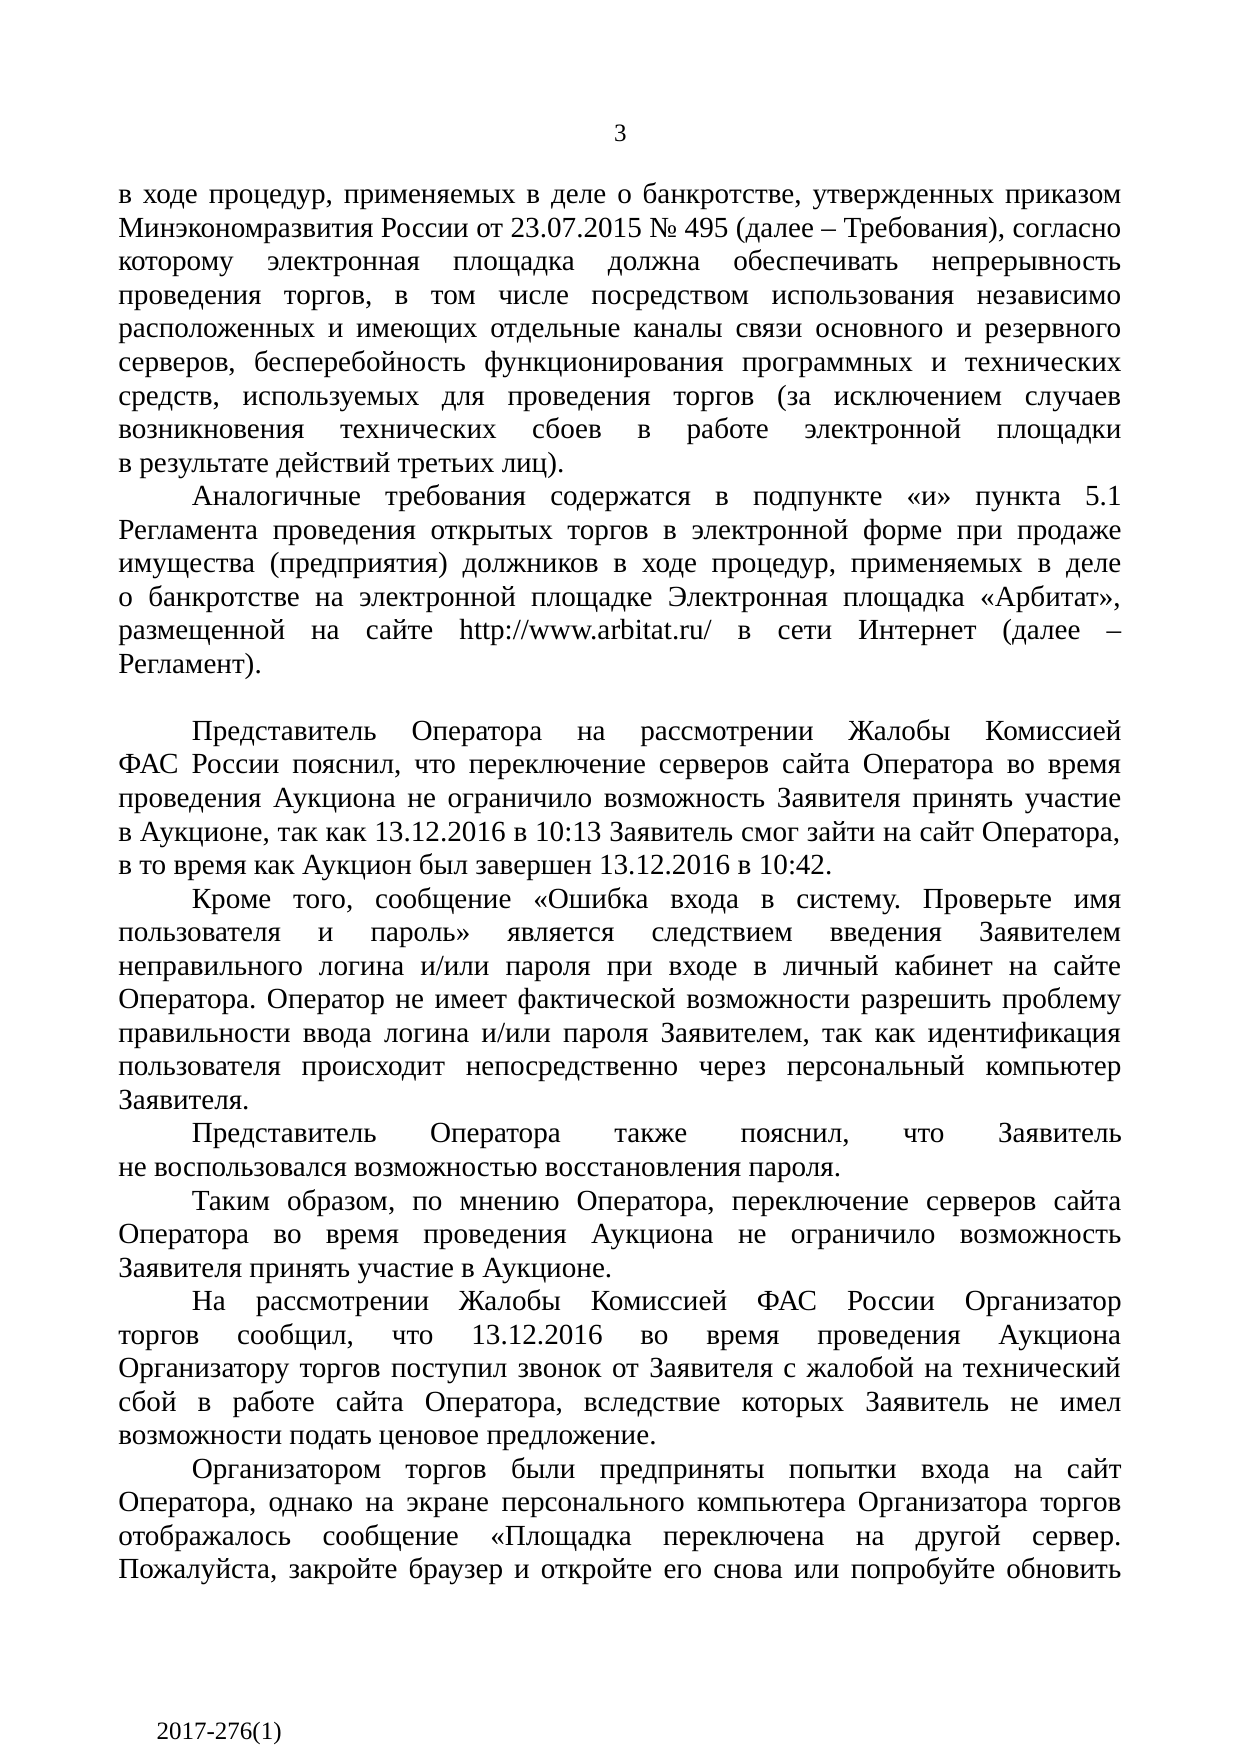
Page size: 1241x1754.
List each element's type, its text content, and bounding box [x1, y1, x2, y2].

text Представитель Оператора на рассмотрении Жалобы Комиссией ФАС России пояснил, что переключение серверов сайта Оператора во время проведения Аукциона не ограничило возможность Заявителя принять участие в Аукционе, так как 13.12.2016 в 10:13 Заявитель смог зайти на сайт Оператора, в то время как Аукцион был завершен 13.12.2016 в 10:42. [118, 713, 1122, 881]
text Организатором торгов были предприняты попытки входа на сайт Оператора, однако на экране персонального компьютера Организатора торгов отображалось сообщение «Площадка переключена на другой сервер. Пожалуйста, закройте браузер и откройте его снова или попробуйте обновить [118, 1451, 1122, 1585]
text Аналогичные требования содержатся в подпункте «и» пункта 5.1 Регламента проведения открытых торгов в электронной форме при продаже имущества (предприятия) должников в ходе процедур, применяемых в деле о банкротстве на электронной площадке Электронная площадка «Арбитат», размещенной на сайте http://www.arbitat.ru/ в сети Интернет (далее – Регламент). [118, 478, 1122, 679]
text в ходе процедур, применяемых в деле о банкротстве, утвержденных приказом Минэкономразвития России от 23.07.2015 № 495 (далее – Требования), согласно которому электронная площадка должна обеспечивать непрерывность проведения торгов, в том числе посредством использования независимо расположенных и имеющих отдельные каналы связи основного и резервного серверов, бесперебойность функционирования программных и технических средств, используемых для проведения торгов (за исключением случаев возникновения технических сбоев в работе электронной площадки в результате действий третьих лиц). [118, 176, 1122, 478]
text Кроме того, сообщение «Ошибка входа в систему. Проверьте имя пользователя и пароль» является следствием введения Заявителем неправильного логина и/или пароля при входе в личный кабинет на сайте Оператора. Оператор не имеет фактической возможности разрешить проблему правильности ввода логина и/или пароля Заявителем, так как идентификация пользователя происходит непосредственно через персональный компьютер Заявителя. [118, 881, 1122, 1116]
text Таким образом, по мнению Оператора, переключение серверов сайта Оператора во время проведения Аукциона не ограничило возможность Заявителя принять участие в Аукционе. [118, 1183, 1122, 1283]
text Представитель Оператора также пояснил, что Заявитель не воспользовался возможностью восстановления пароля. [118, 1116, 1122, 1183]
text На рассмотрении Жалобы Комиссией ФАС России Организатор торгов сообщил, что 13.12.2016 во время проведения Аукциона Организатору торгов поступил звонок от Заявителя с жалобой на технический сбой в работе сайта Оператора, вследствие которых Заявитель не имел возможности подать ценовое предложение. [118, 1283, 1122, 1451]
